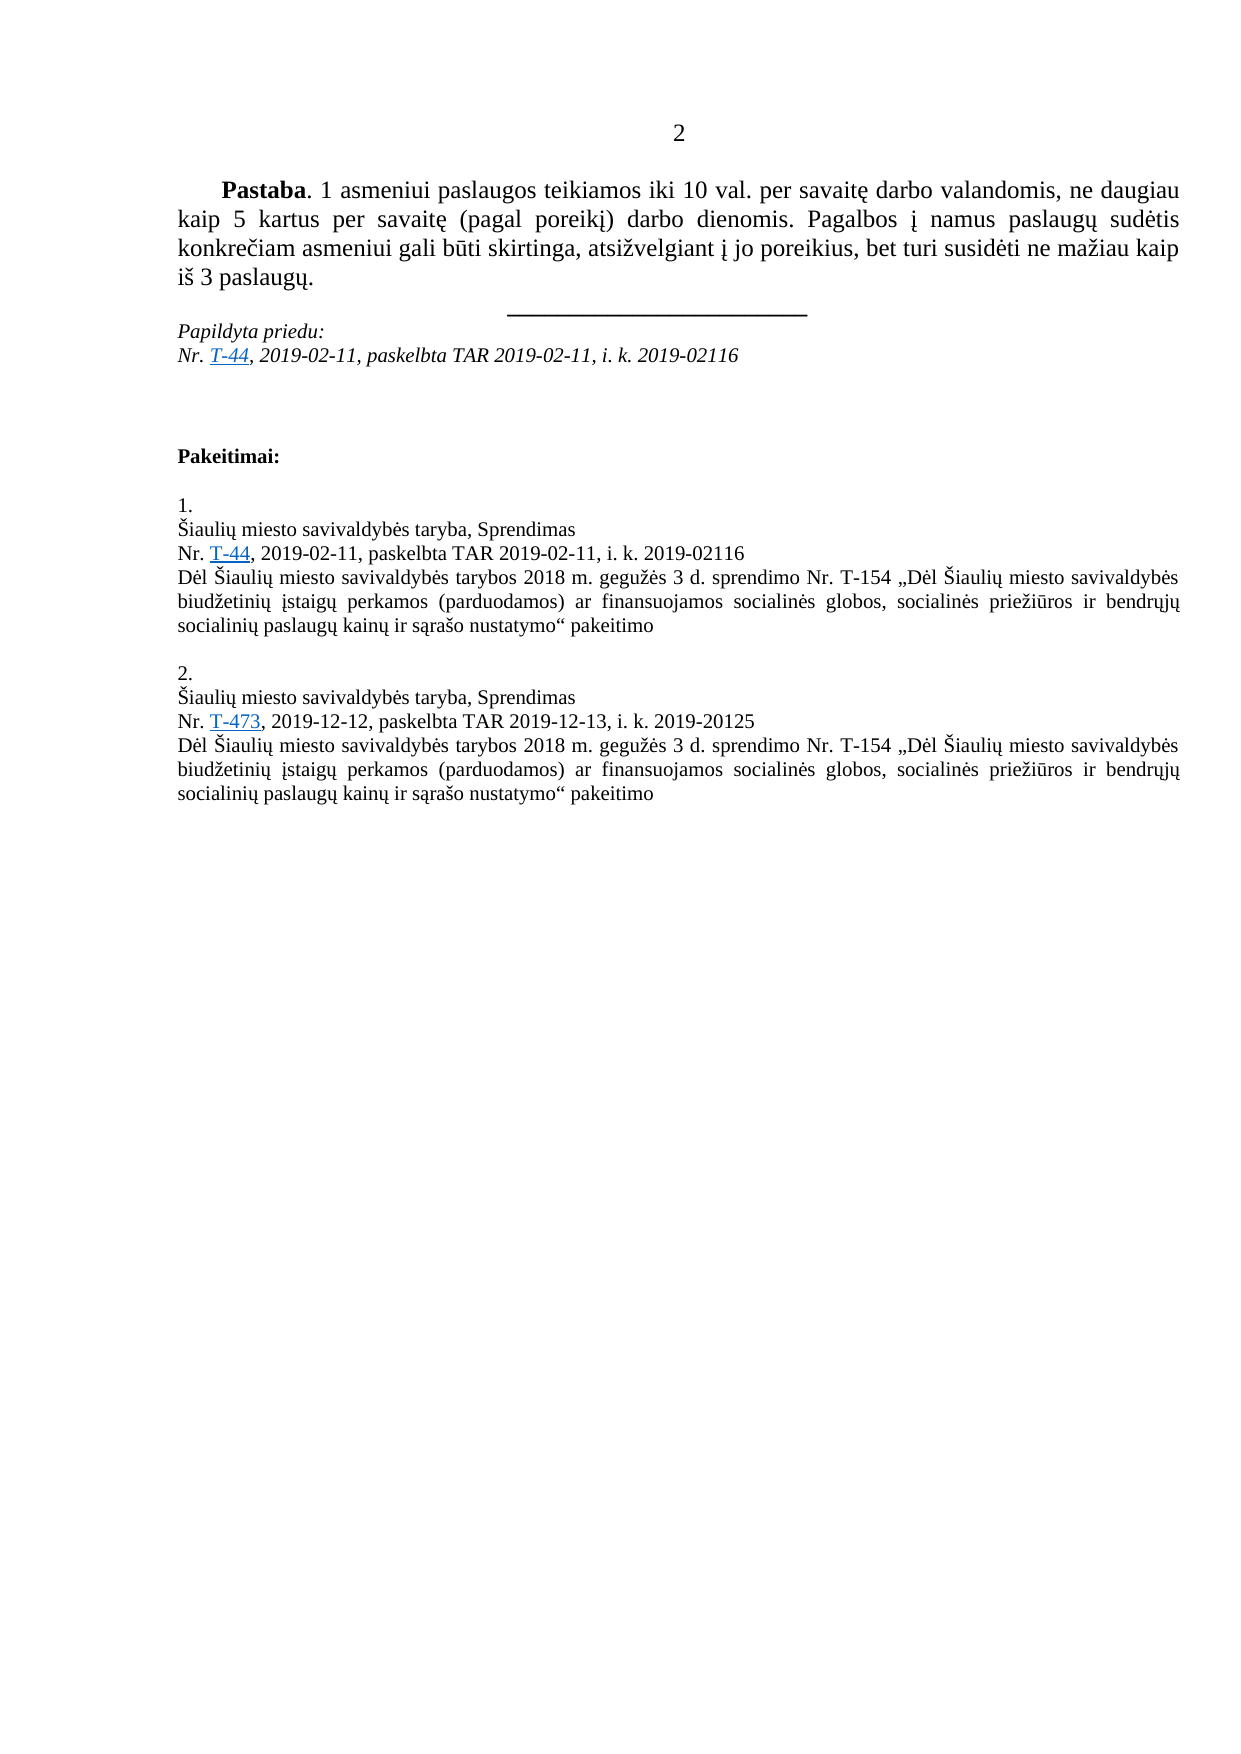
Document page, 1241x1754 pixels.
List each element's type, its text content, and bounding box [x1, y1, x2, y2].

text Papildyta priedu: [177, 319, 1181, 343]
text Dėl Šiaulių miesto savivaldybės tarybos 2018 m. gegužės 3 d. sprendimo Nr. T-154 „Dėl Šiaulių miesto savivaldybės biudžetinių įstaigų perkamos (parduodamos) ar finansuojamos socialinės globos, socialinės priežiūros ir bendrųjų socialinių paslaugų kainų ir sąrašo nustatymo“ pakeitimo [177, 733, 1181, 805]
text Pastaba. 1 asmeniui paslaugos teikiamos iki 10 val. per savaitę darbo valandomis, ne daugiau kaip 5 kartus per savaitę (pagal poreikį) darbo dienomis. Pagalbos į namus paslaugų sudėtis konkrečiam asmeniui gali būti skirtinga, atsižvelgiant į jo poreikius, bet turi susidėti ne mažiau kaip iš 3 paslaugų. [177, 176, 1181, 291]
text Dėl Šiaulių miesto savivaldybės tarybos 2018 m. gegužės 3 d. sprendimo Nr. T-154 „Dėl Šiaulių miesto savivaldybės biudžetinių įstaigų perkamos (parduodamos) ar finansuojamos socialinės globos, socialinės priežiūros ir bendrųjų socialinių paslaugų kainų ir sąrašo nustatymo“ pakeitimo [177, 565, 1181, 637]
text ________________________ [133, 291, 1181, 319]
text Šiaulių miesto savivaldybės taryba, Sprendimas [177, 517, 1181, 541]
text Nr. T-473, 2019-12-12, paskelbta TAR 2019-12-13, i. k. 2019-20125 [177, 709, 1181, 733]
text Pakeitimai: [177, 444, 1181, 468]
text 2. [177, 661, 1181, 685]
text Šiaulių miesto savivaldybės taryba, Sprendimas [177, 685, 1181, 709]
text Nr. T-44, 2019-02-11, paskelbta TAR 2019-02-11, i. k. 2019-02116 [177, 343, 1181, 367]
text Nr. T-44, 2019-02-11, paskelbta TAR 2019-02-11, i. k. 2019-02116 [177, 541, 1181, 565]
text 1. [177, 492, 1181, 517]
